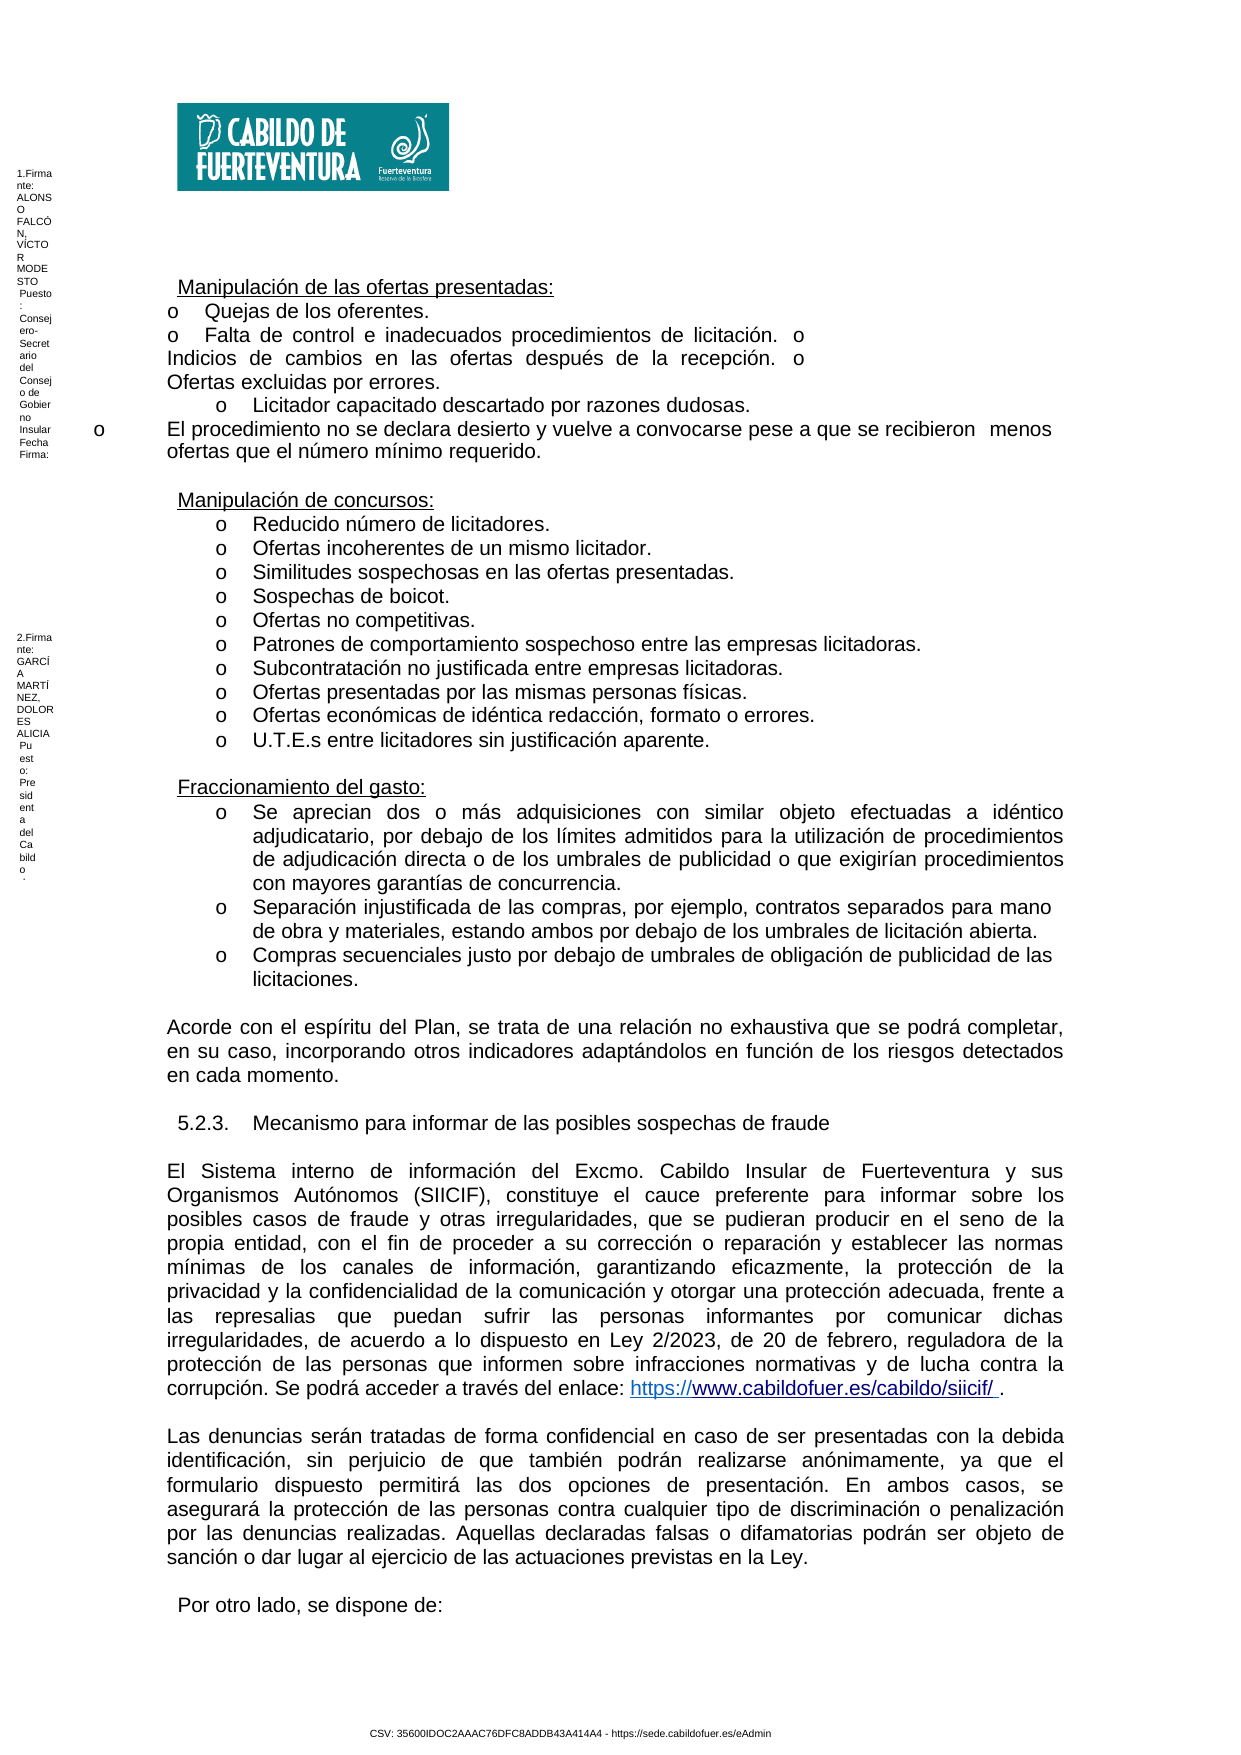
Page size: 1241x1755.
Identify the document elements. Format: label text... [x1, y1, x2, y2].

list Separación injustificada de las compras, por ejemplo, contratos separados para mano de obra y materiales, estando ambos por debajo de los umbrales de licitación abierta. [215, 895, 1064, 943]
text 1.Firmante: ALONSO FALCÓN, VÍCTOR MODESTO [17, 167, 54, 287]
list Ofertas incoherentes de un mismo licitador. [215, 536, 1241, 560]
list Falta de control e inadecuados procedimientos de licitación. o Indicios de cambios en las ofertas después de la recepción. o Ofertas excluidas por errores. [167, 324, 805, 394]
text Las denuncias serán tratadas de forma confidencial en caso de ser presentadas con la debida identificación, sin perjuicio de que también podrán realizarse anónimamente, ya que el formulario dispuesto permitirá las dos opciones de presentación. En ambos casos, se asegurará la protección de las personas contra cualquier tipo de discriminación o penalización por las denuncias realizadas. Aquellas declaradas falsas o difamatorias podrán ser objeto de sanción o dar lugar al ejercicio de las actuaciones previstas en la Ley. [167, 1424, 1064, 1569]
list Mecanismo para informar de las posibles sospechas de fraude [177, 1111, 1241, 1134]
list Compras secuenciales justo por debajo de umbrales de obligación de publicidad de las licitaciones. [215, 943, 1064, 991]
list Ofertas económicas de idéntica redacción, formato o errores. [215, 704, 1241, 728]
list Patrones de comportamiento sospechoso entre las empresas licitadoras. [215, 632, 1241, 656]
list Similitudes sospechosas en las ofertas presentadas. [215, 560, 1241, 584]
list Ofertas presentadas por las mismas personas físicas. [215, 680, 1241, 704]
list El procedimiento no se declara desierto y vuelve a convocarse pese a que se recibieron menos ofertas que el número mínimo requerido. [93, 417, 1064, 463]
list Reducido número de licitadores. [215, 512, 1241, 536]
list Quejas de los oferentes. [167, 298, 1241, 323]
list Licitador capacitado descartado por razones dudosas. [215, 394, 1241, 417]
list U.T.E.s entre licitadores sin justificación aparente. [215, 728, 1241, 753]
list Subcontratación no justificada entre empresas licitadoras. [215, 656, 1241, 680]
text Puesto: Consejero-Secretario del Consejo de Gobierno Insular Fecha Firma: 06/05/2025 13:03:18 [19, 288, 52, 463]
list Sospechas de boicot. [215, 584, 1241, 608]
text Fraccionamiento del gasto: [177, 775, 1241, 799]
text Por otro lado, se dispone de: [177, 1593, 1241, 1617]
text Acorde con el espíritu del Plan, se trata de una relación no exhaustiva que se podrá completar, en su caso, incorporando otros indicadores adaptándolos en función de los riesgos detectados en cada momento. [167, 1014, 1064, 1087]
text Puesto: Presidenta del Cabildo de Fuerteventura Fecha Firma: 07/05/2025 08:55:52 [19, 740, 36, 879]
text El Sistema interno de información del Excmo. Cabildo Insular de Fuerteventura y sus Organismos Autónomos (SIICIF), constituye el cauce preferente para informar sobre los posibles casos de fraude y otras irregularidades, que se pudieran producir en el seno de la propia entidad, con el fin de proceder a su corrección o reparación y establecer las normas mínimas de los canales de información, garantizando eficazmente, la protección de la privacidad y la confidencialidad de la comunicación y otorgar una protección adecuada, frente a las represalias que puedan sufrir las personas informantes por comunicar dichas irregularidades, de acuerdo a lo dispuesto en Ley 2/2023, de 20 de febrero, reguladora de la protección de las personas que informen sobre infracciones normativas y de lucha contra la corrupción. Se podrá acceder a través del enlace: https://www.cabildofuer.es/cabildo/siicif/ . [167, 1158, 1064, 1400]
text Manipulación de las ofertas presentadas: [177, 274, 1241, 298]
list Se aprecian dos o más adquisiciones con similar objeto efectuadas a idéntico adjudicatario, por debajo de los límites admitidos para la utilización de procedimientos de adjudicación directa o de los umbrales de publicidad o que exigirían procedimientos con mayores garantías de concurrencia. [215, 799, 1064, 895]
text Manipulación de concursos: [177, 488, 1241, 512]
text 2.Firmante: GARCÍA MARTÍNEZ, DOLORES ALICIA [17, 631, 54, 739]
list Ofertas no competitivas. [215, 608, 1241, 632]
